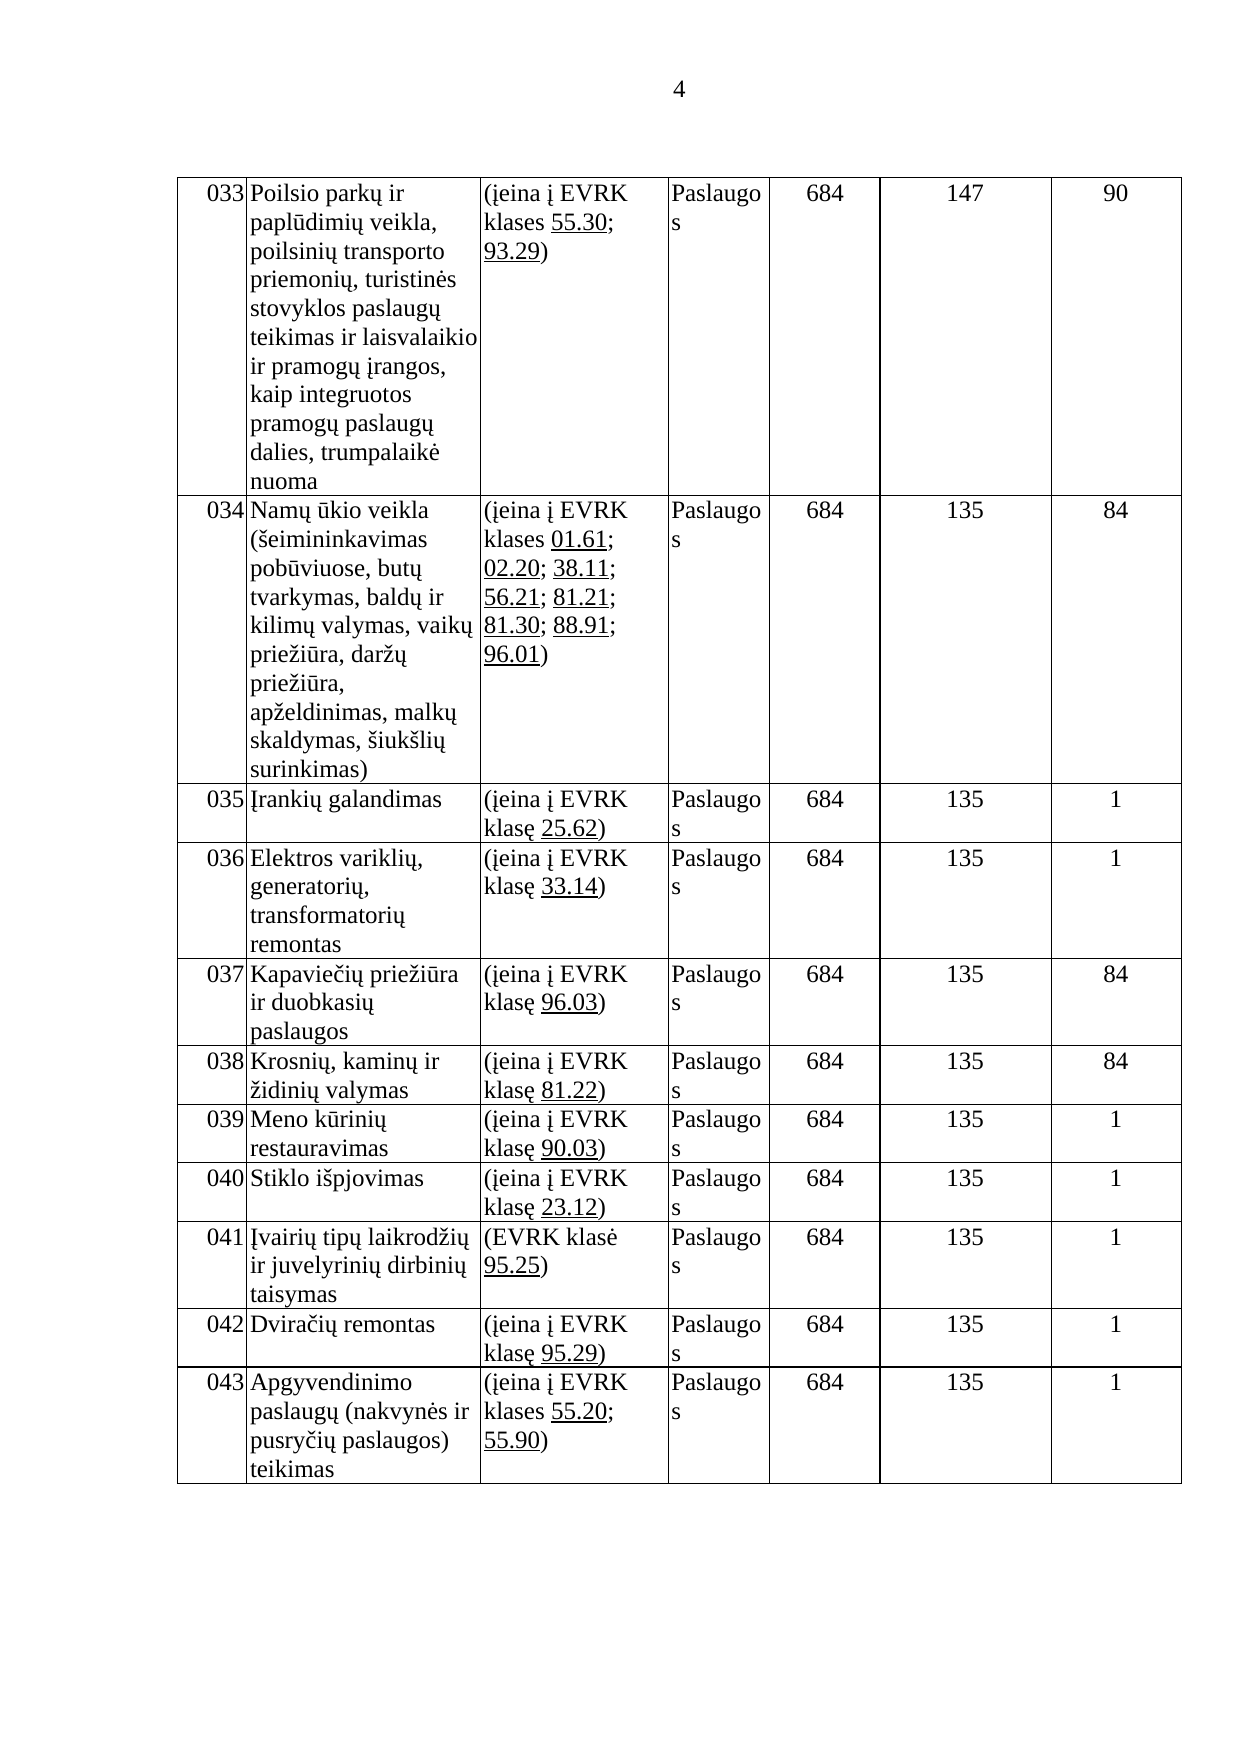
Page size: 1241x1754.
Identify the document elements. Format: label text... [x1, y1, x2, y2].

table_cell Namų ūkio veikla (šeimininkavimas pobūviuose, butų tvarkymas, baldų ir kilimų valymas, vaikų priežiūra, daržų priežiūra, apželdinimas, malkų skaldymas, šiukšlių surinkimas) [247, 496, 480, 783]
table_cell (EVRK klasė 95.25) [481, 1222, 668, 1308]
table_cell 1 [1052, 1163, 1181, 1221]
table_cell Paslaugos [669, 1368, 769, 1482]
table_cell 135 [881, 1368, 1051, 1482]
table_cell Elektros variklių, generatorių, transformatorių remontas [247, 843, 480, 958]
table_cell 037 [178, 959, 246, 1045]
table_cell (įeina į EVRK klasę 90.03) [481, 1105, 668, 1162]
table_cell Stiklo išpjovimas [247, 1163, 480, 1221]
table_cell Paslaugos [669, 1163, 769, 1221]
table_cell Paslaugos [669, 1046, 769, 1103]
table_cell Poilsio parkų ir paplūdimių veikla, poilsinių transporto priemonių, turistinės stovyklos paslaugų teikimas ir laisvalaikio ir pramogų įrangos, kaip integruotos pramogų paslaugų dalies, trumpalaikė nuoma [247, 178, 480, 494]
table_cell Paslaugos [669, 959, 769, 1045]
table_cell (įeina į EVRK klases 55.20; 55.90) [481, 1368, 668, 1482]
table_cell 038 [178, 1046, 246, 1103]
table_cell 684 [770, 1046, 879, 1103]
table_cell 84 [1052, 1046, 1181, 1103]
table_cell 684 [770, 1222, 879, 1308]
table_cell 042 [178, 1309, 246, 1366]
table_cell (įeina į EVRK klasę 33.14) [481, 843, 668, 958]
table_cell 135 [881, 1105, 1051, 1162]
table_cell 034 [178, 496, 246, 783]
table_cell 1 [1052, 1222, 1181, 1308]
table_cell 684 [770, 959, 879, 1045]
table_cell 684 [770, 178, 879, 494]
table_cell 135 [881, 496, 1051, 783]
table_cell 1 [1052, 784, 1181, 842]
table_cell (įeina į EVRK klases 01.61; 02.20; 38.11; 56.21; 81.21; 81.30; 88.91; 96.01) [481, 496, 668, 783]
table_cell 1 [1052, 1368, 1181, 1482]
table_cell 135 [881, 959, 1051, 1045]
table_cell 84 [1052, 496, 1181, 783]
table_cell (įeina į EVRK klasę 23.12) [481, 1163, 668, 1221]
table_cell 135 [881, 1222, 1051, 1308]
table_cell 135 [881, 843, 1051, 958]
table_cell 135 [881, 1046, 1051, 1103]
table_cell Įvairių tipų laikrodžių ir juvelyrinių dirbinių taisymas [247, 1222, 480, 1308]
table_cell 684 [770, 1309, 879, 1366]
table_cell 135 [881, 784, 1051, 842]
table_cell 135 [881, 1163, 1051, 1221]
table_cell 684 [770, 784, 879, 842]
table_cell Paslaugos [669, 1105, 769, 1162]
table_cell 1 [1052, 1105, 1181, 1162]
table_cell (įeina į EVRK klasę 95.29) [481, 1309, 668, 1366]
table_cell 684 [770, 496, 879, 783]
table_cell 1 [1052, 1309, 1181, 1366]
table_cell Paslaugos [669, 1222, 769, 1308]
table_cell 90 [1052, 178, 1181, 494]
table_cell 039 [178, 1105, 246, 1162]
table_cell Dviračių remontas [247, 1309, 480, 1366]
table_cell Paslaugos [669, 784, 769, 842]
table_cell 147 [881, 178, 1051, 494]
table_cell 84 [1052, 959, 1181, 1045]
table_cell 135 [881, 1309, 1051, 1366]
table_cell (įeina į EVRK klases 55.30; 93.29) [481, 178, 668, 494]
table_cell Apgyvendinimo paslaugų (nakvynės ir pusryčių paslaugos) teikimas [247, 1368, 480, 1482]
table_cell (įeina į EVRK klasę 25.62) [481, 784, 668, 842]
table_cell 043 [178, 1368, 246, 1482]
table_cell 1 [1052, 843, 1181, 958]
table_cell 684 [770, 843, 879, 958]
table_cell 041 [178, 1222, 246, 1308]
table_cell Paslaugos [669, 496, 769, 783]
table_cell 040 [178, 1163, 246, 1221]
table_cell Krosnių, kaminų ir židinių valymas [247, 1046, 480, 1103]
table_cell Paslaugos [669, 1309, 769, 1366]
table_cell (įeina į EVRK klasę 81.22) [481, 1046, 668, 1103]
table_cell 035 [178, 784, 246, 842]
table_cell Meno kūrinių restauravimas [247, 1105, 480, 1162]
table_cell 684 [770, 1368, 879, 1482]
table_cell Kapaviečių priežiūra ir duobkasių paslaugos [247, 959, 480, 1045]
table_cell 684 [770, 1163, 879, 1221]
table_cell Paslaugos [669, 178, 769, 494]
table_cell Paslaugos [669, 843, 769, 958]
table_cell (įeina į EVRK klasę 96.03) [481, 959, 668, 1045]
table_cell 033 [178, 178, 246, 494]
table_cell 036 [178, 843, 246, 958]
table_cell Įrankių galandimas [247, 784, 480, 842]
table_cell 684 [770, 1105, 879, 1162]
